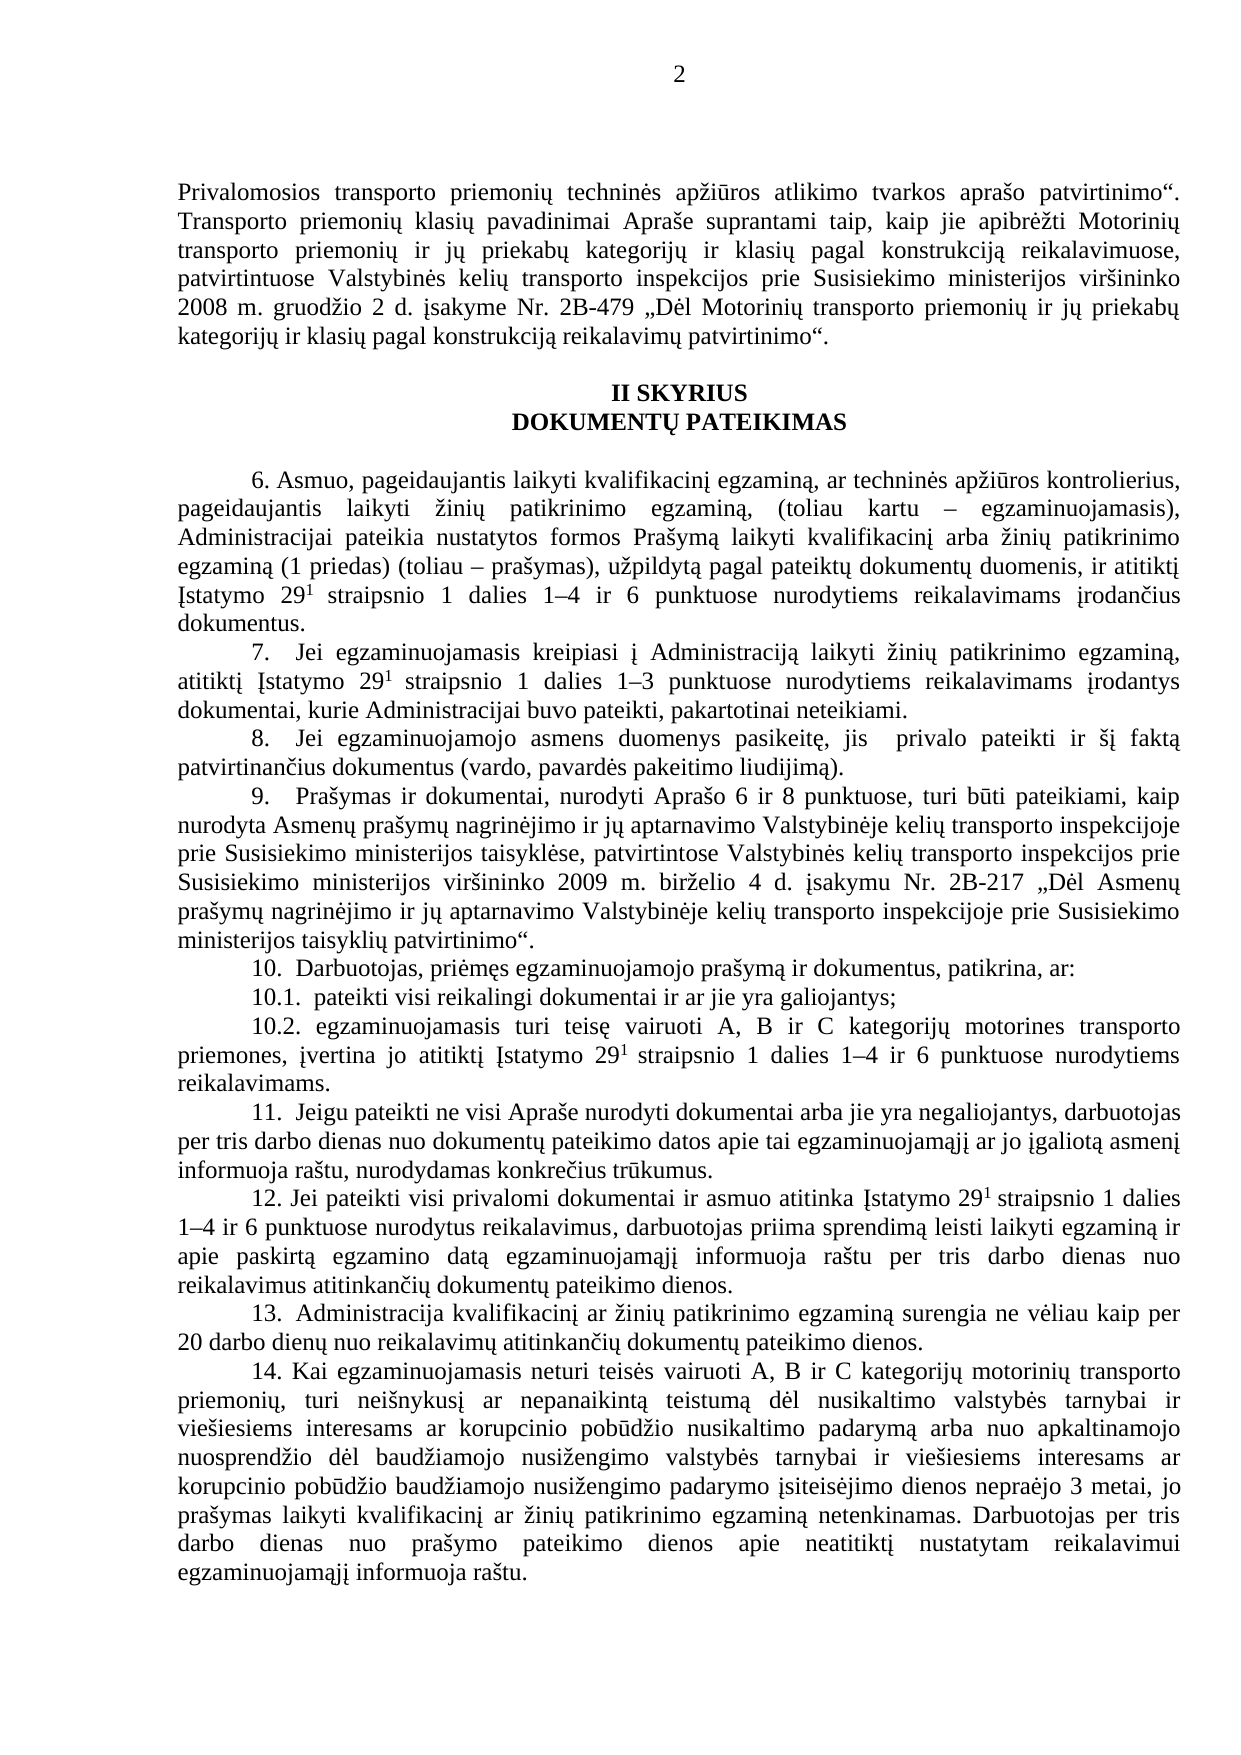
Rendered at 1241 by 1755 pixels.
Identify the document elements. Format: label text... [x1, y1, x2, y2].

text 6. Asmuo, pageidaujantis laikyti kvalifikacinį egzaminą, ar techninės apžiūros kontrolierius, pageidaujantis laikyti žinių patikrinimo egzaminą, (toliau kartu – egzaminuojamasis), Administracijai pateikia nustatytos formos Prašymą laikyti kvalifikacinį arba žinių patikrinimo egzaminą (1 priedas) (toliau – prašymas), užpildytą pagal pateiktų dokumentų duomenis, ir atitiktį Įstatymo 291 straipsnio 1 dalies 1–4 ir 6 punktuose nurodytiems reikalavimams įrodančius dokumentus. [177, 465, 1181, 637]
text 10. Darbuotojas, priėmęs egzaminuojamojo prašymą ir dokumentus, patikrina, ar: [177, 953, 1181, 982]
text 7. Jei egzaminuojamasis kreipiasi į Administraciją laikyti žinių patikrinimo egzaminą, atitiktį Įstatymo 291 straipsnio 1 dalies 1–3 punktuose nurodytiems reikalavimams įrodantys dokumentai, kurie Administracijai buvo pateikti, pakartotinai neteikiami. [177, 637, 1181, 723]
text DOKUMENTŲ PATEIKIMAS [177, 407, 1181, 436]
text 11. Jeigu pateikti ne visi Apraše nurodyti dokumentai arba jie yra negaliojantys, darbuotojas per tris darbo dienas nuo dokumentų pateikimo datos apie tai egzaminuojamąjį ar jo įgaliotą asmenį informuoja raštu, nurodydamas konkrečius trūkumus. [177, 1097, 1181, 1183]
text 10.2. egzaminuojamasis turi teisę vairuoti A, B ir C kategorijų motorines transporto priemones, įvertina jo atitiktį Įstatymo 291 straipsnio 1 dalies 1–4 ir 6 punktuose nurodytiems reikalavimams. [177, 1011, 1181, 1097]
text ii SKYRIUS [177, 378, 1181, 407]
text 8. Jei egzaminuojamojo asmens duomenys pasikeitę, jis privalo pateikti ir šį faktą patvirtinančius dokumentus (vardo, pavardės pakeitimo liudijimą). [177, 723, 1181, 781]
text 14. Kai egzaminuojamasis neturi teisės vairuoti A, B ir C kategorijų motorinių transporto priemonių, turi neišnykusį ar nepanaikintą teistumą dėl nusikaltimo valstybės tarnybai ir viešiesiems interesams ar korupcinio pobūdžio nusikaltimo padarymą arba nuo apkaltinamojo nuosprendžio dėl baudžiamojo nusižengimo valstybės tarnybai ir viešiesiems interesams ar korupcinio pobūdžio baudžiamojo nusižengimo padarymo įsiteisėjimo dienos nepraėjo 3 metai, jo prašymas laikyti kvalifikacinį ar žinių patikrinimo egzaminą netenkinamas. Darbuotojas per tris darbo dienas nuo prašymo pateikimo dienos apie neatitiktį nustatytam reikalavimui egzaminuojamąjį informuoja raštu. [177, 1356, 1181, 1586]
text 12. Jei pateikti visi privalomi dokumentai ir asmuo atitinka Įstatymo 291 straipsnio 1 dalies 1–4 ir 6 punktuose nurodytus reikalavimus, darbuotojas priima sprendimą leisti laikyti egzaminą ir apie paskirtą egzamino datą egzaminuojamąjį informuoja raštu per tris darbo dienas nuo reikalavimus atitinkančių dokumentų pateikimo dienos. [177, 1183, 1181, 1298]
text Privalomosios transporto priemonių techninės apžiūros atlikimo tvarkos aprašo patvirtinimo“. Transporto priemonių klasių pavadinimai Apraše suprantami taip, kaip jie apibrėžti Motorinių transporto priemonių ir jų priekabų kategorijų ir klasių pagal konstrukciją reikalavimuose, patvirtintuose Valstybinės kelių transporto inspekcijos prie Susisiekimo ministerijos viršininko 2008 m. gruodžio 2 d. įsakyme Nr. 2B-479 „Dėl Motorinių transporto priemonių ir jų priekabų kategorijų ir klasių pagal konstrukciją reikalavimų patvirtinimo“. [177, 177, 1181, 350]
text 13. Administracija kvalifikacinį ar žinių patikrinimo egzaminą surengia ne vėliau kaip per 20 darbo dienų nuo reikalavimų atitinkančių dokumentų pateikimo dienos. [177, 1298, 1181, 1356]
text 9. Prašymas ir dokumentai, nurodyti Aprašo 6 ir 8 punktuose, turi būti pateikiami, kaip nurodyta Asmenų prašymų nagrinėjimo ir jų aptarnavimo Valstybinėje kelių transporto inspekcijoje prie Susisiekimo ministerijos taisyklėse, patvirtintose Valstybinės kelių transporto inspekcijos prie Susisiekimo ministerijos viršininko 2009 m. birželio 4 d. įsakymu Nr. 2B-217 „Dėl Asmenų prašymų nagrinėjimo ir jų aptarnavimo Valstybinėje kelių transporto inspekcijoje prie Susisiekimo ministerijos taisyklių patvirtinimo“. [177, 781, 1181, 953]
text 10.1. pateikti visi reikalingi dokumentai ir ar jie yra galiojantys; [177, 982, 1181, 1011]
